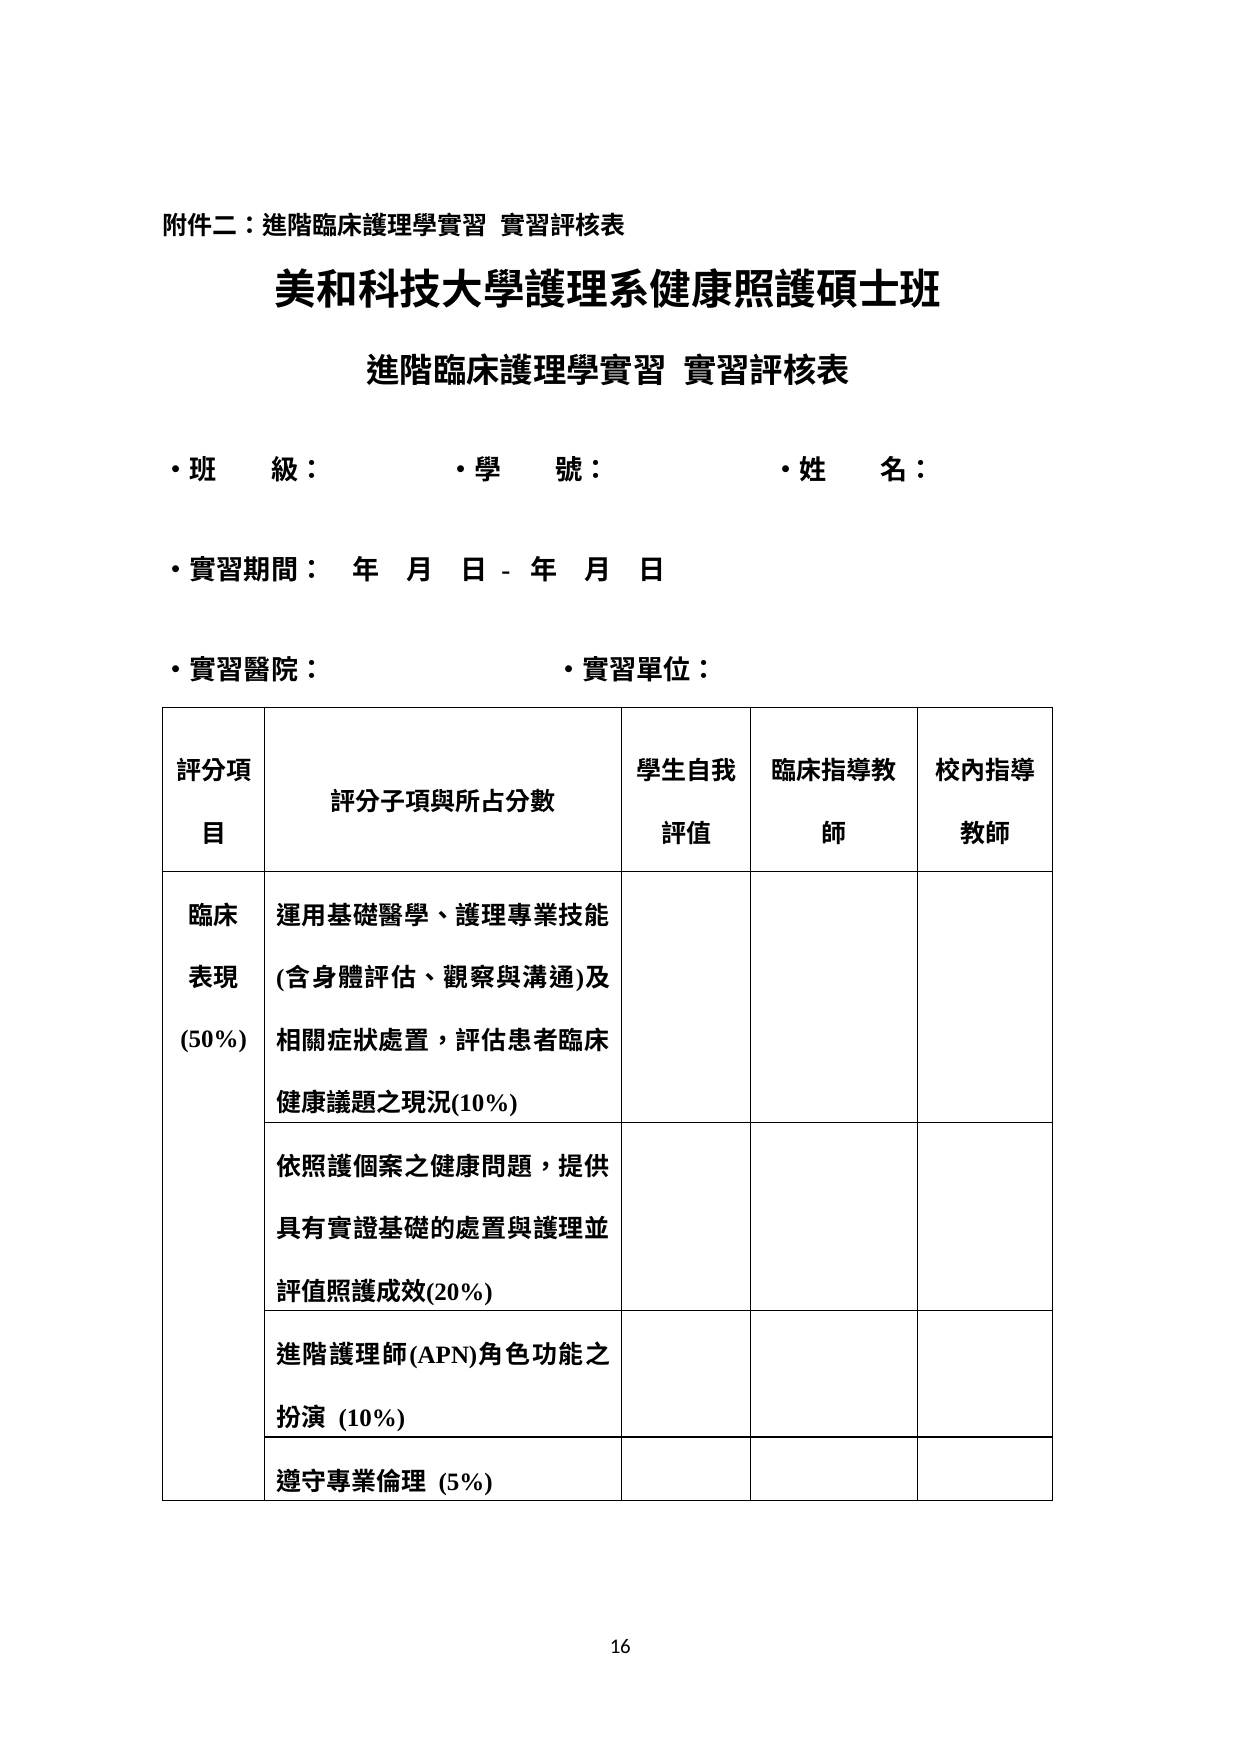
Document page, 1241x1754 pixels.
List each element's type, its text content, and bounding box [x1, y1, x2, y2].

text 附件二：進階臨床護理學實習 實習評核表 [162, 182, 1053, 245]
table_header 評分項目 [163, 708, 264, 871]
table_cell 遵守專業倫理 (5%) [265, 1438, 621, 1500]
table_cell [622, 1438, 750, 1500]
table_cell [751, 872, 917, 1122]
text 進階臨床護理學實習 實習評核表 [162, 326, 1053, 388]
table_cell [622, 1123, 750, 1310]
table_cell [622, 872, 750, 1122]
text ・實習期間： 年 月 日 - 年 月 日 [162, 526, 1053, 588]
table_cell [918, 1123, 1052, 1310]
table_header 評分子項與所占分數 [265, 708, 621, 871]
table_cell 臨床 表現 (50%) [163, 872, 264, 1500]
table_cell [751, 1311, 917, 1436]
table_cell [918, 1438, 1052, 1500]
table_cell [622, 1311, 750, 1436]
table_header 校內指導教師 [918, 708, 1052, 871]
table_cell 運用基礎醫學、護理專業技能(含身體評估、觀察與溝通)及相關症狀處置，評估患者臨床健康議題之現況(10%) [265, 872, 621, 1122]
table_header 學生自我評值 [622, 708, 750, 871]
table_cell 依照護個案之健康問題，提供具有實證基礎的處置與護理並評值照護成效(20%) [265, 1123, 621, 1310]
table_cell [751, 1123, 917, 1310]
table_cell 進階護理師(APN)角色功能之扮演 (10%) [265, 1311, 621, 1436]
text 美和科技大學護理系健康照護碩士班 [162, 245, 1053, 307]
text ・班 級： ・學 號： ・姓 名： [162, 426, 1053, 488]
table_cell [918, 1311, 1052, 1436]
text ・實習醫院： ・實習單位： [162, 626, 1053, 688]
table_header 臨床指導教師 [751, 708, 917, 871]
table_cell [918, 872, 1052, 1122]
table_cell [751, 1438, 917, 1500]
